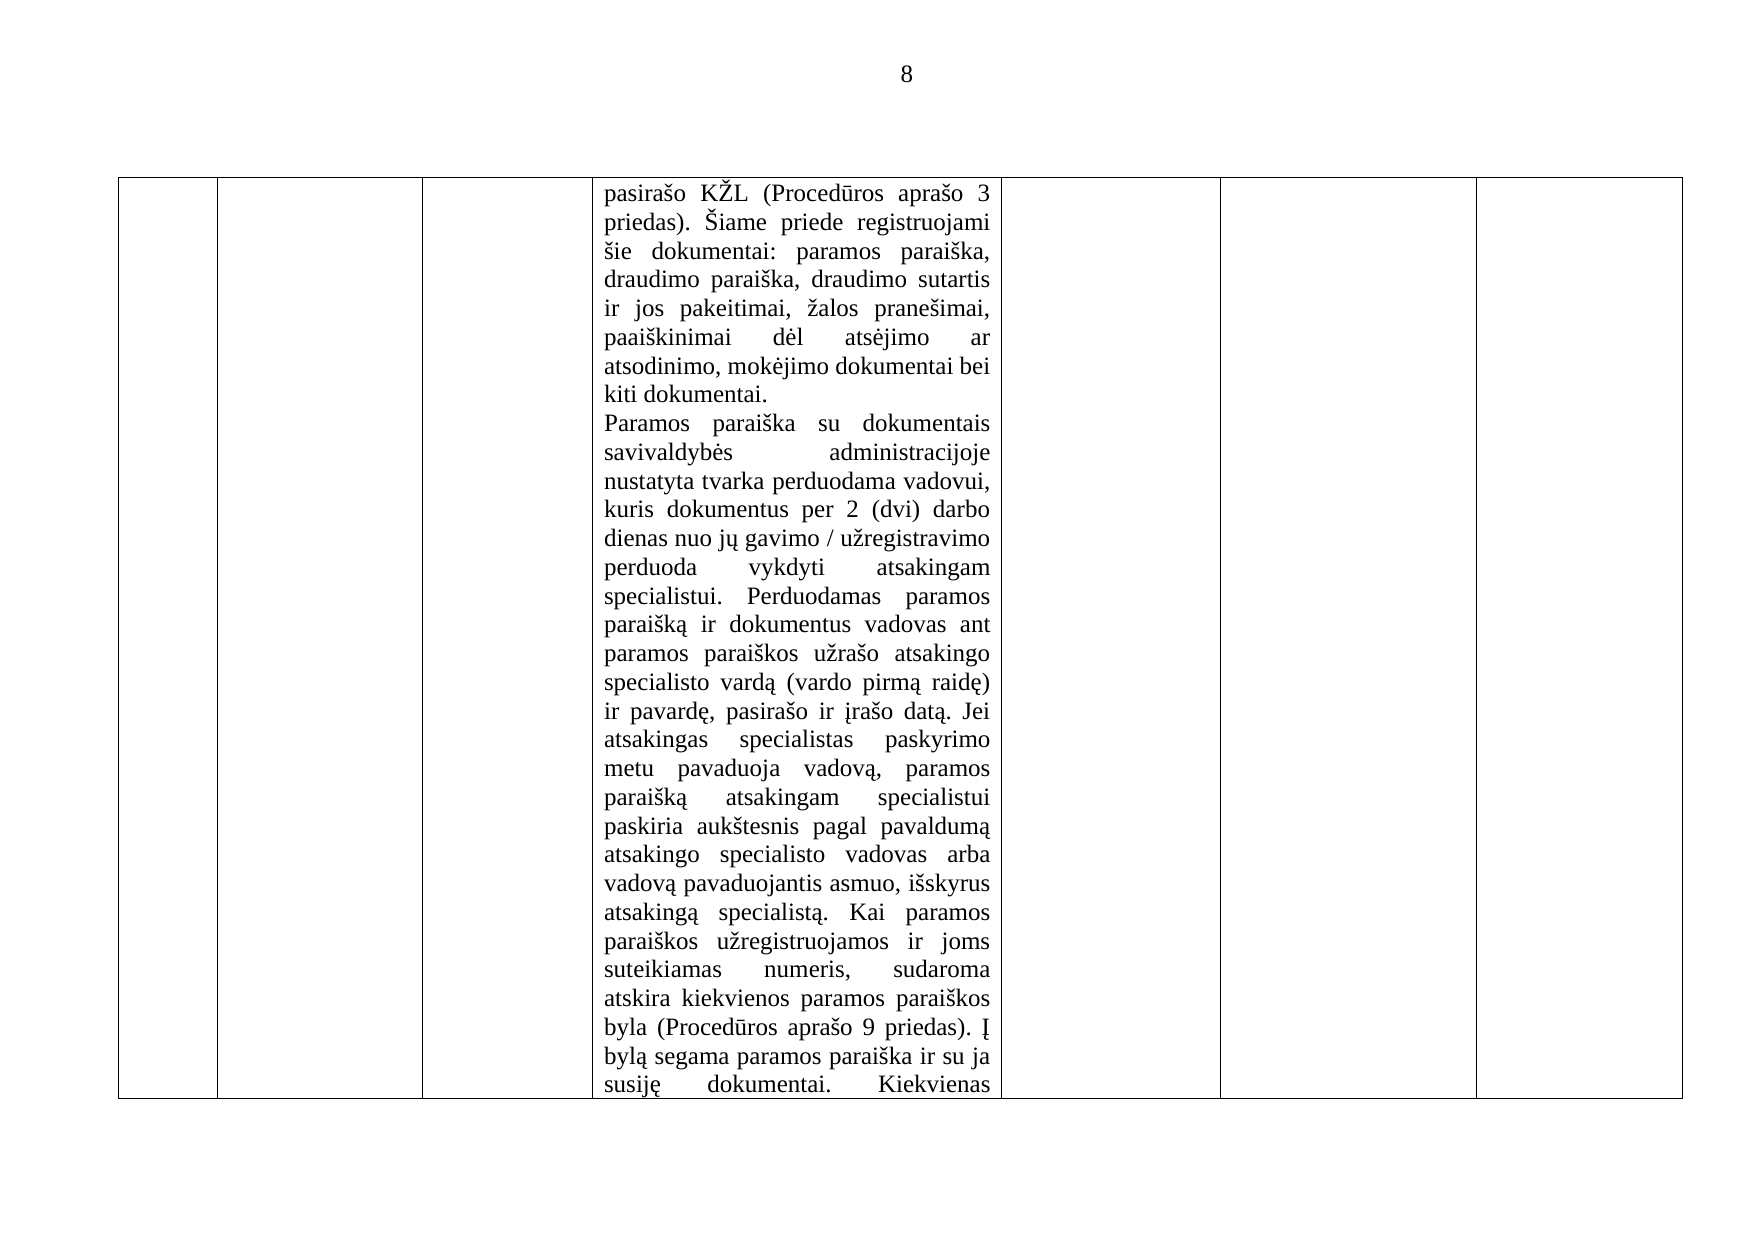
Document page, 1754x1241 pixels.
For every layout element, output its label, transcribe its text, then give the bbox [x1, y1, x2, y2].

table_cell [423, 178, 592, 1098]
table_cell pasirašo KŽL (Procedūros aprašo 3 priedas). Šiame priede registruojami šie dokumentai: paramos paraiška, draudimo paraiška, draudimo sutartis ir jos pakeitimai, žalos pranešimai, paaiškinimai dėl atsėjimo ar atsodinimo, mokėjimo dokumentai bei kiti dokumentai. Paramos paraiška su dokumentais savivaldybės administracijoje nustatyta tvarka perduodama vadovui, kuris dokumentus per 2 (dvi) darbo dienas nuo jų gavimo / užregistravimo perduoda vykdyti atsakingam specialistui. Perduodamas paramos paraišką ir dokumentus vadovas ant paramos paraiškos užrašo atsakingo specialisto vardą (vardo pirmą raidę) ir pavardę, pasirašo ir įrašo datą. Jei atsakingas specialistas paskyrimo metu pavaduoja vadovą, paramos paraišką atsakingam specialistui paskiria aukštesnis pagal pavaldumą atsakingo specialisto vadovas arba vadovą pavaduojantis asmuo, išskyrus atsakingą specialistą. Kai paramos paraiškos užregistruojamos ir joms suteikiamas numeris, sudaroma atskira kiekvienos paramos paraiškos byla (Procedūros aprašo 9 priedas). Į bylą segama paramos paraiška ir su ja susiję dokumentai. Kiekvienas [593, 178, 1001, 1098]
table_cell [1477, 178, 1682, 1098]
table_cell [1221, 178, 1476, 1098]
table_cell [218, 178, 422, 1098]
table_cell [1002, 178, 1220, 1098]
table_cell [119, 178, 217, 1098]
